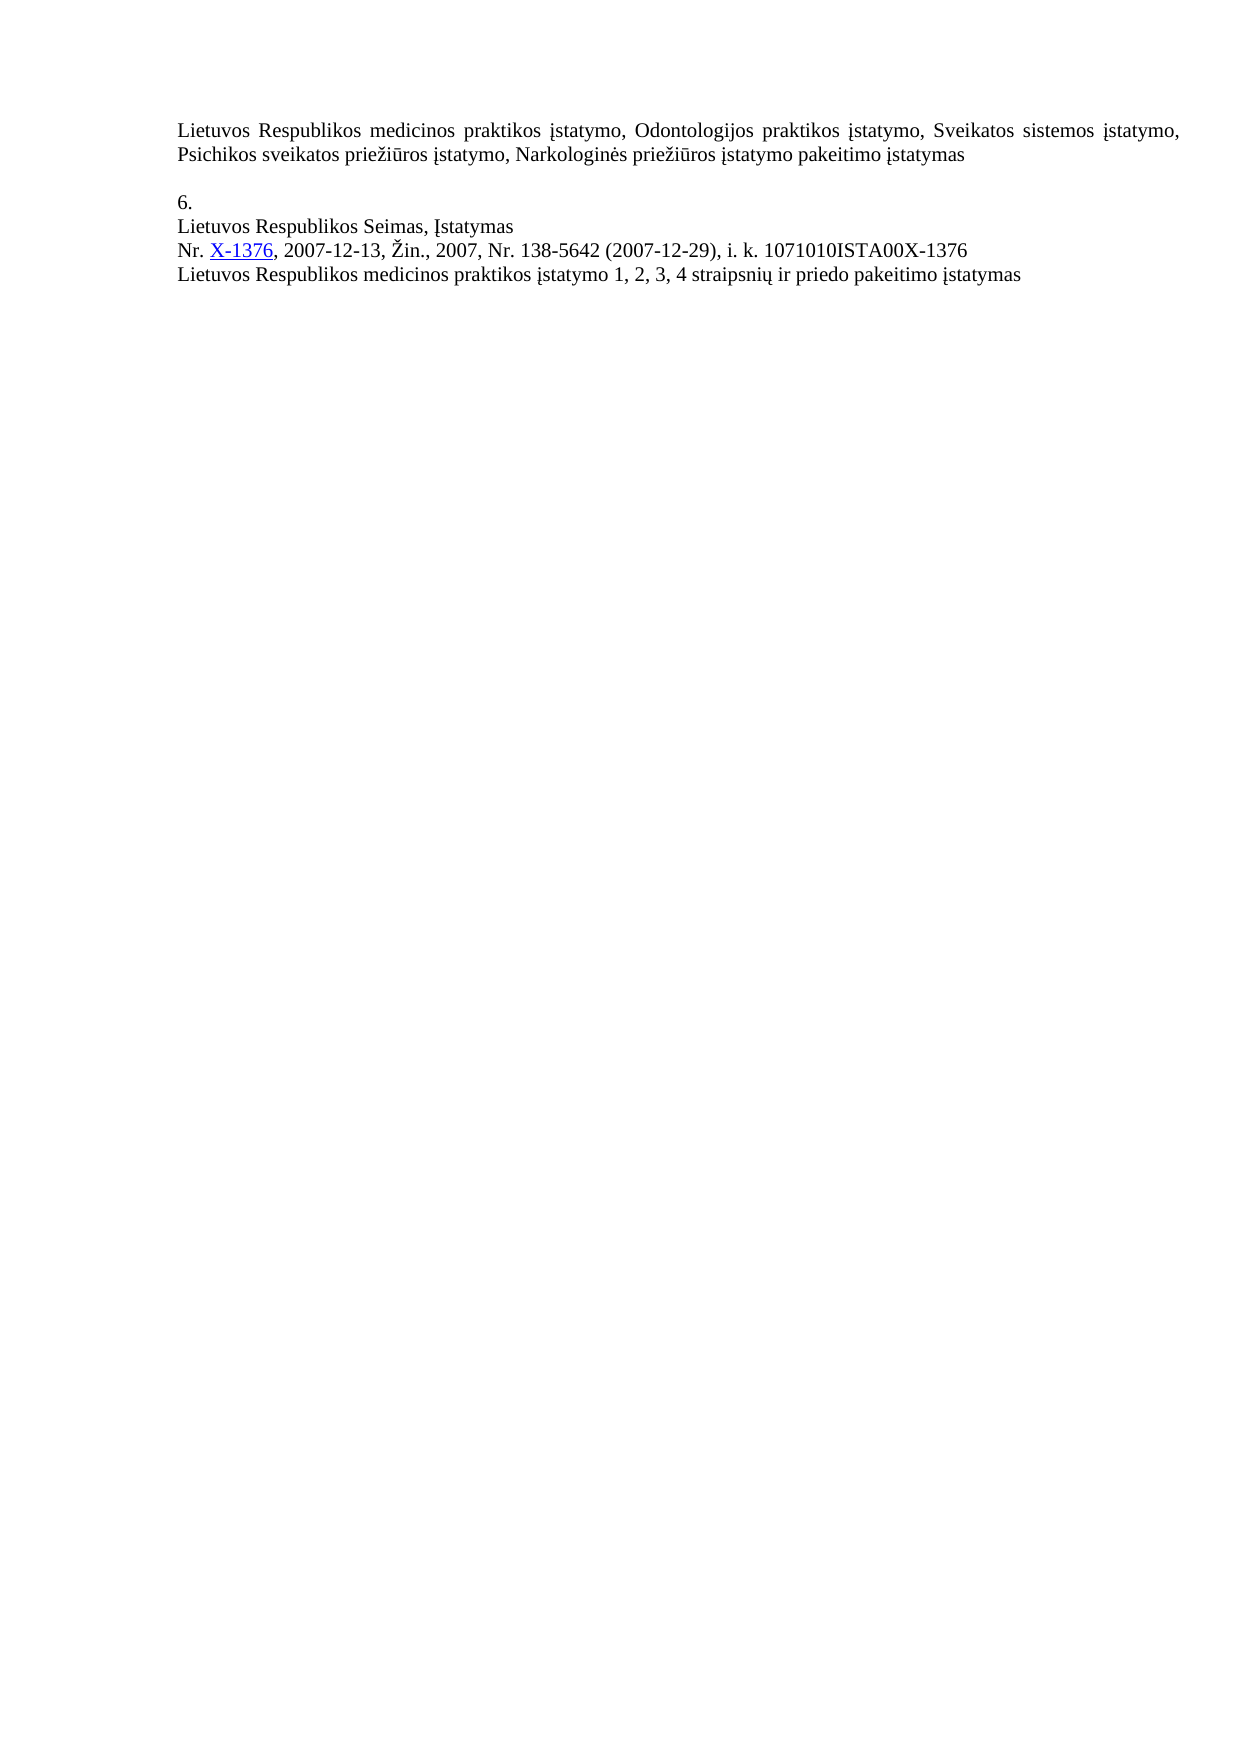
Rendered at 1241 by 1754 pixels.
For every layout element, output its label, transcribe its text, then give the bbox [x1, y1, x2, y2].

text Lietuvos Respublikos medicinos praktikos įstatymo 1, 2, 3, 4 straipsnių ir priedo pakeitimo įstatymas [177, 262, 1181, 286]
text Lietuvos Respublikos medicinos praktikos įstatymo, Odontologijos praktikos įstatymo, Sveikatos sistemos įstatymo, Psichikos sveikatos priežiūros įstatymo, Narkologinės priežiūros įstatymo pakeitimo įstatymas [177, 118, 1181, 166]
text 6. [177, 190, 1181, 214]
text Lietuvos Respublikos Seimas, Įstatymas [177, 214, 1181, 238]
text Nr. X-1376, 2007-12-13, Žin., 2007, Nr. 138-5642 (2007-12-29), i. k. 1071010ISTA00X-1376 [177, 238, 1181, 262]
